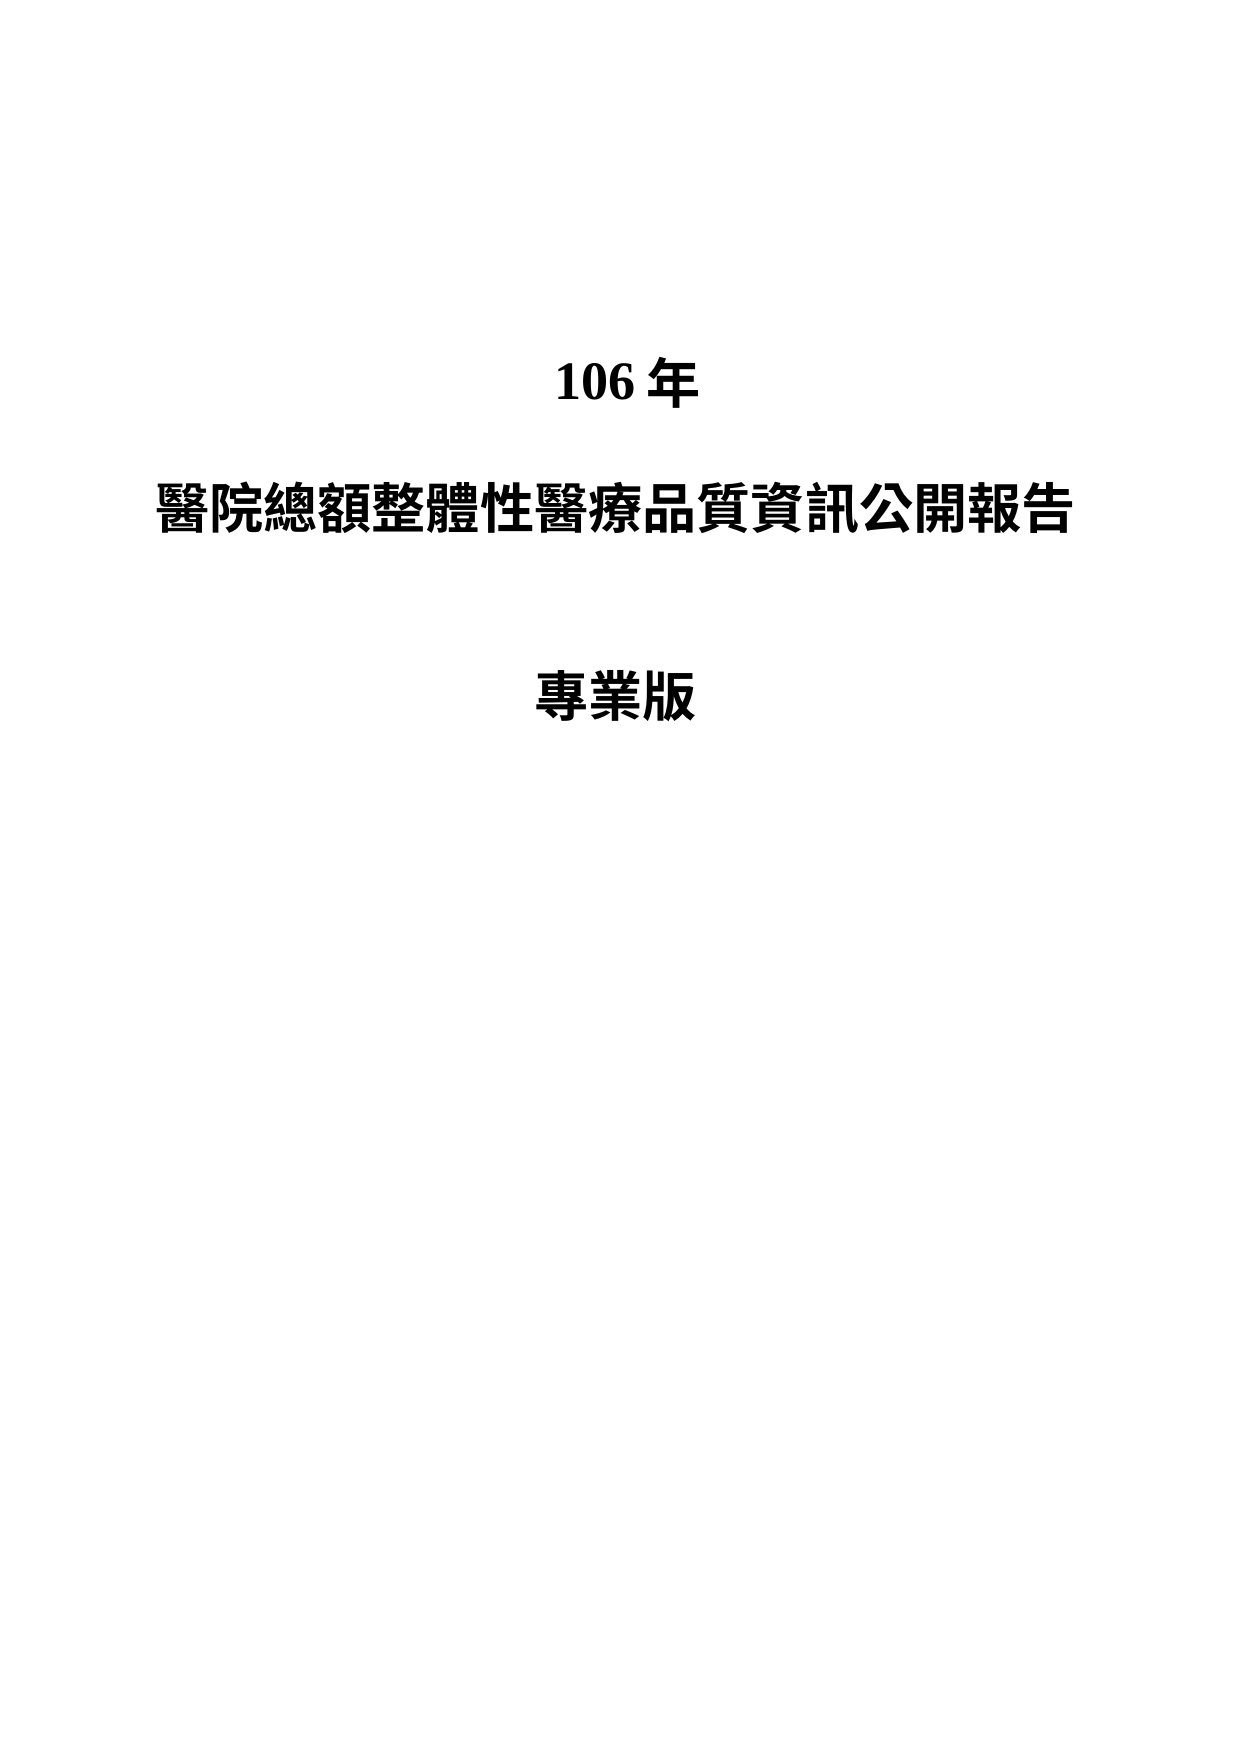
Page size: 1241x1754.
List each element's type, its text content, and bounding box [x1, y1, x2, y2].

text 醫院總額整體性醫療品質資訊公開報告 [78, 432, 1152, 557]
text 專業版 [78, 619, 1152, 744]
text 106年 [103, 307, 1152, 432]
